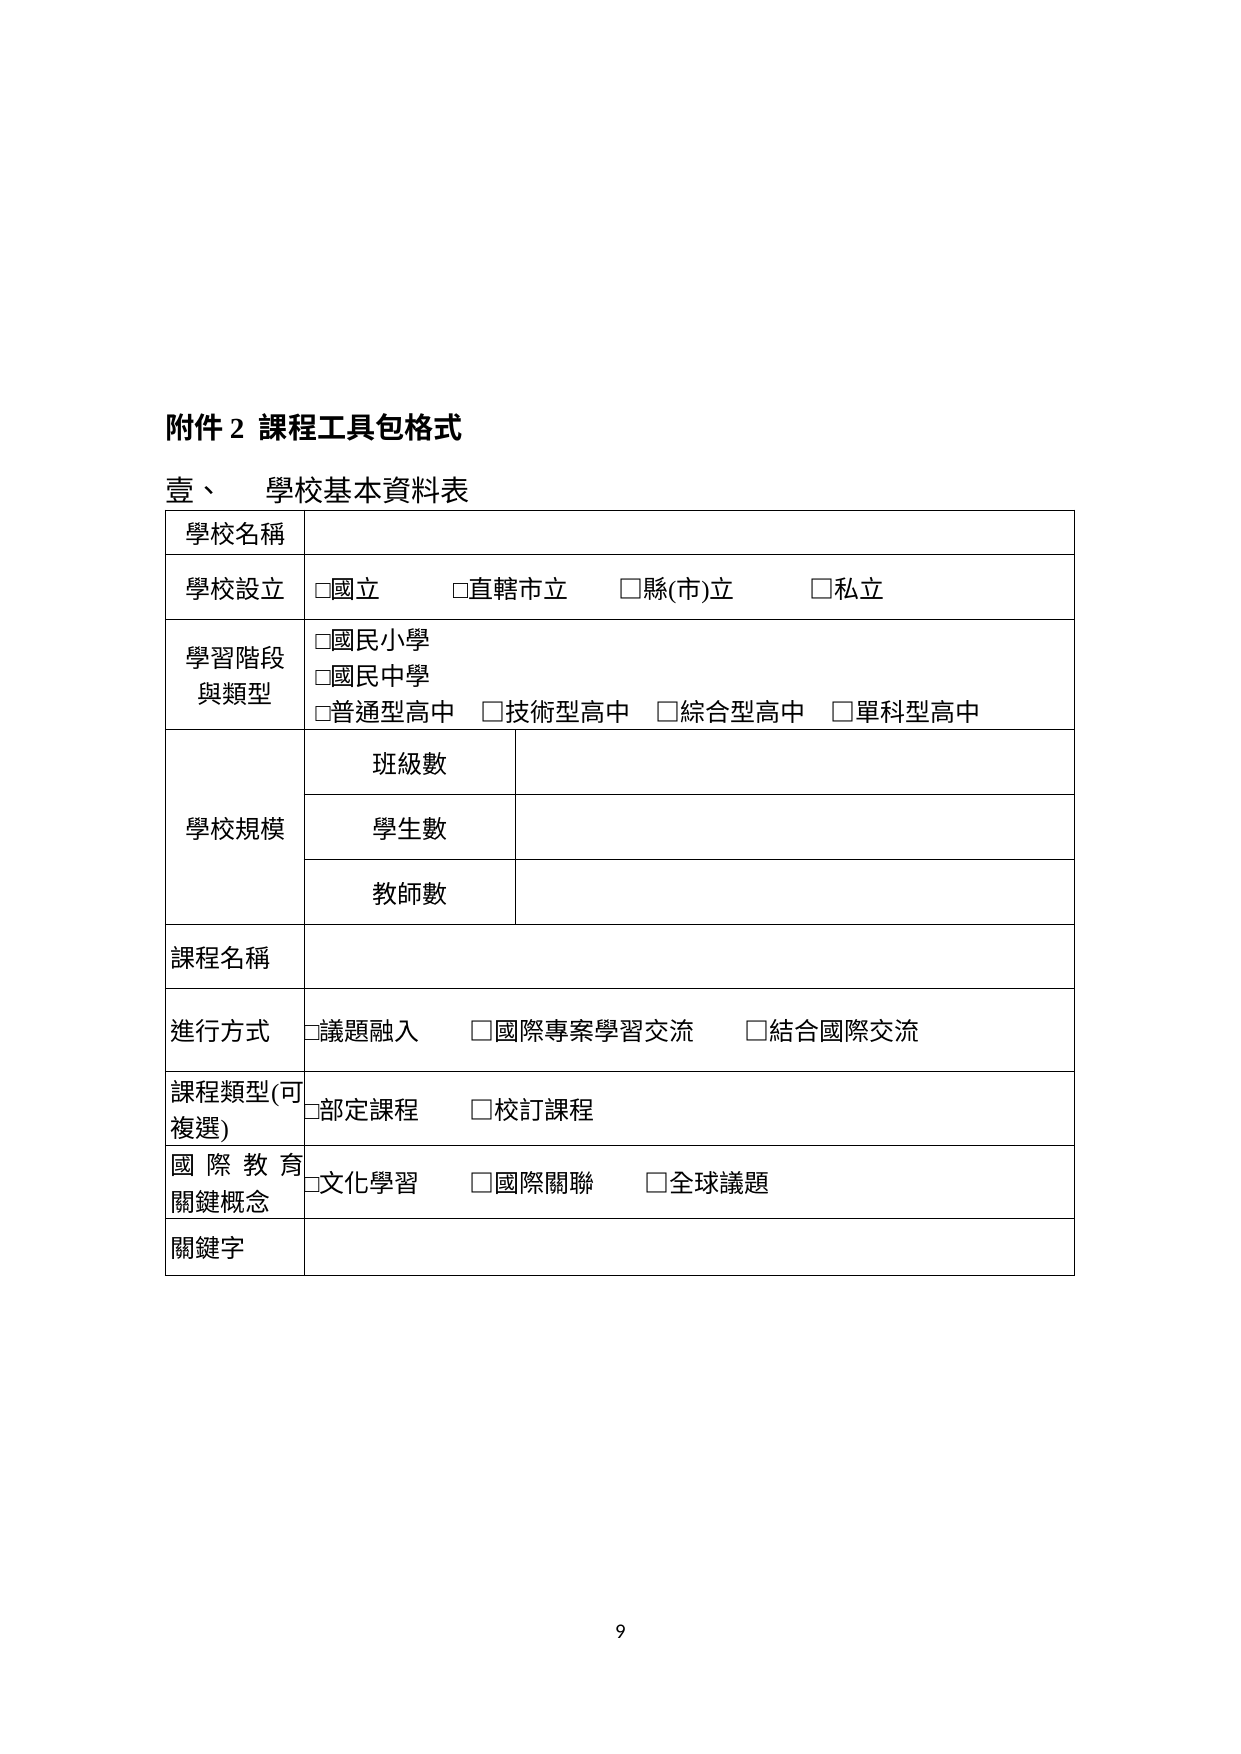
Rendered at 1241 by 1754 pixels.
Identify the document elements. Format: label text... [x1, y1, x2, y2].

table_cell 教師數 [305, 860, 515, 924]
list 學校基本資料表 [165, 447, 1075, 509]
table_cell [305, 925, 1074, 988]
table_cell 課程類型(可複選) [166, 1072, 304, 1145]
table_cell 學校設立 [166, 555, 304, 619]
table_cell 國際教育 關鍵概念 [166, 1146, 304, 1218]
table_cell □國民小學 □國民中學 □普通型高中 □技術型高中 □綜合型高中 □單科型高中 [305, 620, 1074, 729]
table_cell □部定課程 □校訂課程 [305, 1072, 1074, 1145]
table_header [305, 511, 1074, 554]
table_header 學校名稱 [166, 511, 304, 554]
text 附件2 課程工具包格式 [165, 384, 1075, 447]
table_cell [516, 795, 1074, 859]
table_cell 學習階段與類型 [166, 620, 304, 729]
table_cell □文化學習 □國際關聯 □全球議題 [305, 1146, 1074, 1218]
table_cell [516, 860, 1074, 924]
table_cell 學校規模 [166, 730, 304, 924]
table_cell □議題融入 □國際專案學習交流 □結合國際交流 [305, 989, 1074, 1071]
table_cell [305, 1219, 1074, 1275]
table_cell 進行方式 [166, 989, 304, 1071]
table_cell 班級數 [305, 730, 515, 794]
table_cell □國立 □直轄市立 □縣(市)立 □私立 [305, 555, 1074, 619]
table_cell [516, 730, 1074, 794]
table_cell 關鍵字 [166, 1219, 304, 1275]
table_cell 學生數 [305, 795, 515, 859]
table_cell 課程名稱 [166, 925, 304, 988]
